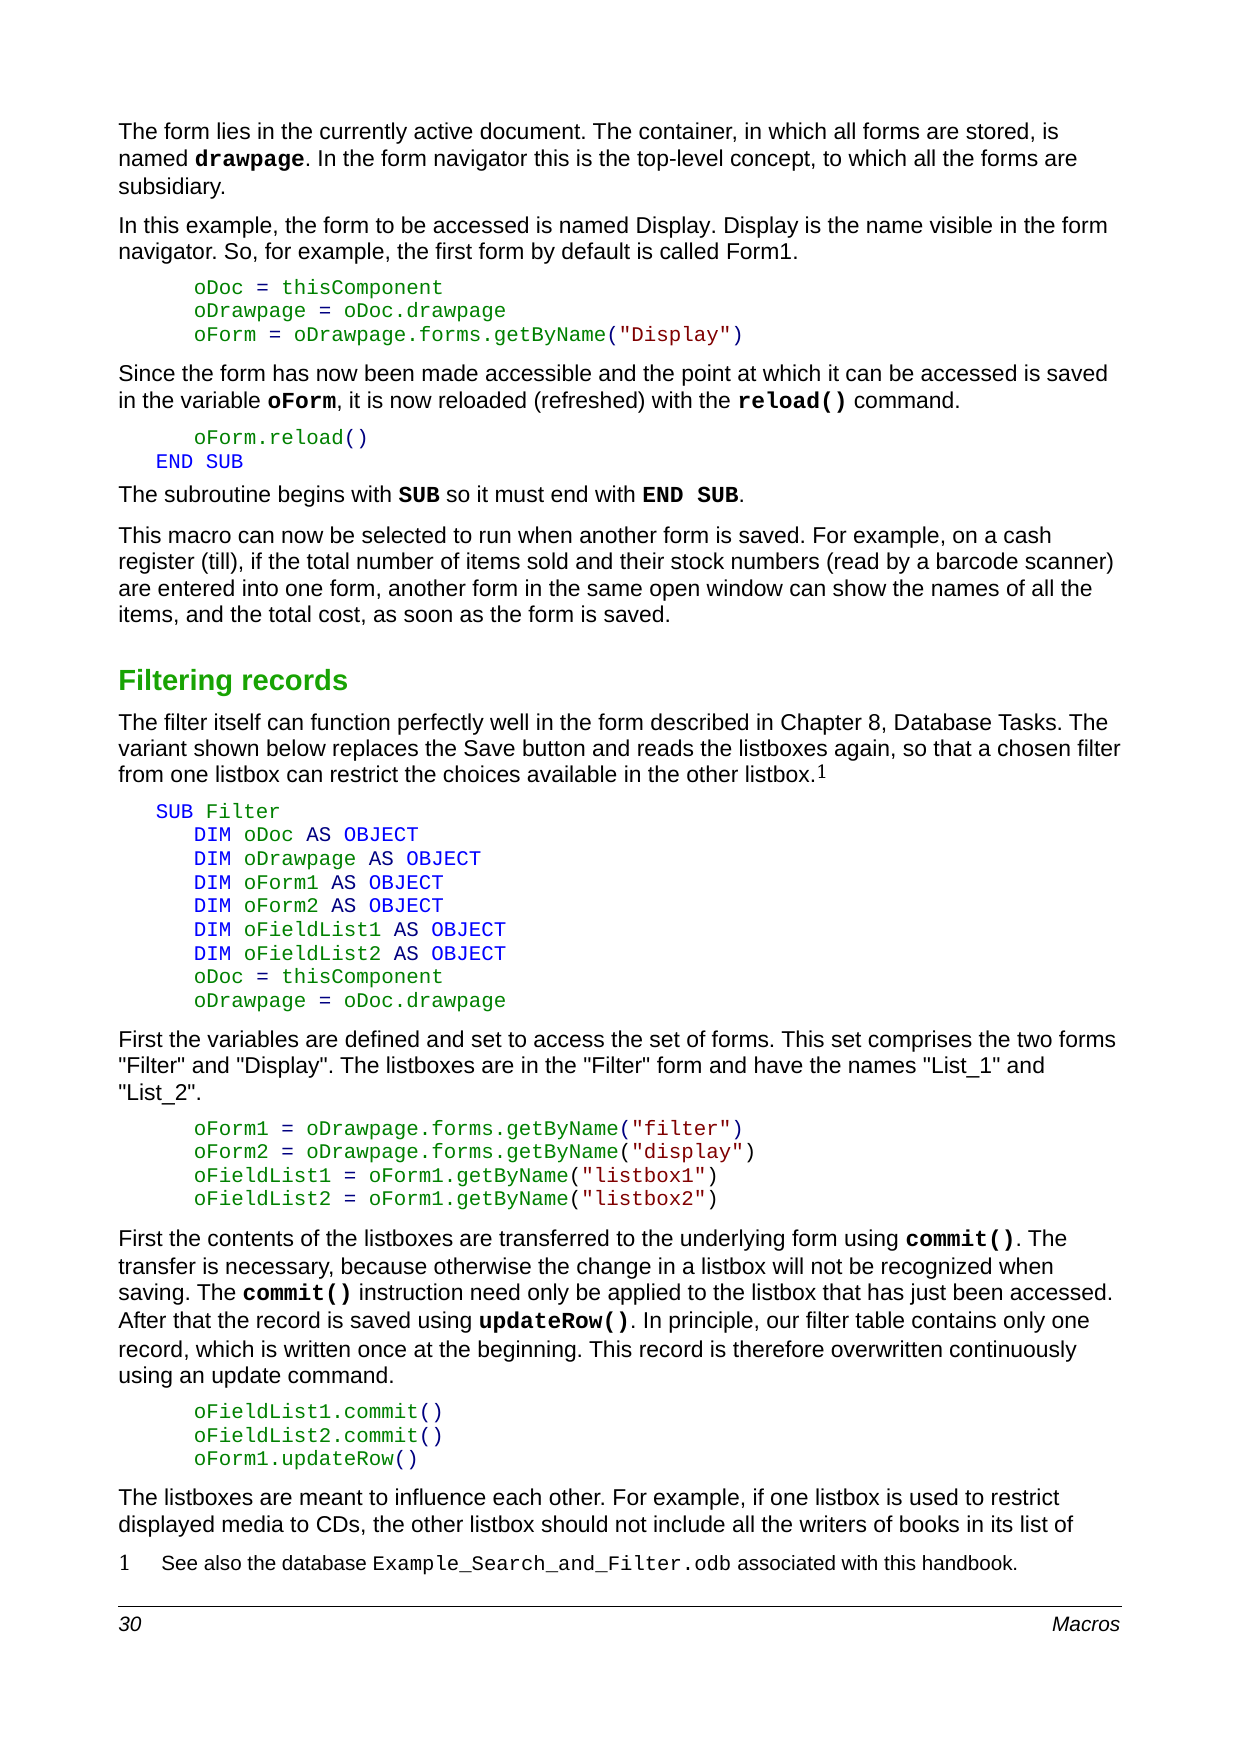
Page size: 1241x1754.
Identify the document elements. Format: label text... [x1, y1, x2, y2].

text oFieldList1 = oForm1.getByName("listbox1") [156, 1165, 1122, 1188]
text oForm1 = oDrawpage.forms.getByName("filter") [156, 1117, 1122, 1141]
text In this example, the form to be accessed is named Display. Display is the name visible in the form navigator. So, for example, the first form by default is called Form1. [118, 212, 1122, 264]
text DIM oFieldList2 AS OBJECT [156, 943, 1122, 966]
text oDoc = thisComponent [156, 277, 1122, 301]
text This macro can now be selected to run when another form is saved. For example, on a cash register (till), if the total number of items sold and their stock numbers (read by a barcode scanner) are entered into one form, another form in the same open window can show the names of all the items, and the total cost, as soon as the form is saved. [118, 522, 1122, 627]
text DIM oForm2 AS OBJECT [156, 895, 1122, 919]
text The subroutine begins with SUB so it must end with END SUB. [118, 481, 1122, 509]
text Since the form has now been made accessible and the point at which it can be accessed is saved in the variable oForm, it is now reloaded (refreshed) with the reload() command. [118, 360, 1122, 415]
text The listboxes are meant to influence each other. For example, if one listbox is used to restrict displayed media to CDs, the other listbox should not include all the writers of books in its list of [118, 1484, 1122, 1537]
text DIM oFieldList1 AS OBJECT [156, 919, 1122, 943]
text oForm1.updateRow() [156, 1448, 1122, 1472]
text oFieldList2 = oForm1.getByName("listbox2") [156, 1188, 1122, 1212]
text oForm.reload() [156, 427, 1122, 451]
text DIM oDoc AS OBJECT [156, 824, 1122, 848]
text The form lies in the currently active document. The container, in which all forms are stored, is named drawpage. In the form navigator this is the top-level concept, to which all the forms are subsidiary. [118, 118, 1122, 199]
text SUB Filter [156, 801, 1122, 824]
text The filter itself can function perfectly well in the form described in Chapter 8, Database Tasks. The variant shown below replaces the Save button and reads the listboxes again, so that a chosen filter from one listbox can restrict the choices available in the other listbox. [118, 709, 1122, 788]
text DIM oForm1 AS OBJECT [156, 872, 1122, 895]
text DIM oDrawpage AS OBJECT [156, 848, 1122, 872]
text First the variables are defined and set to access the set of forms. This set comprises the two forms "Filter" and "Display". The listboxes are in the "Filter" form and have the names "List_1" and "List_2". [118, 1026, 1122, 1105]
text See also the database Example_Search_and_Filter.odb associated with this handbook. [118, 1551, 1122, 1576]
subtitle Filtering records [118, 663, 1122, 696]
text oForm = oDrawpage.forms.getByName("Display") [156, 324, 1122, 348]
text oDoc = thisComponent [156, 966, 1122, 990]
text oFieldList2.commit() [156, 1425, 1122, 1448]
text oDrawpage = oDoc.drawpage [156, 301, 1122, 324]
text First the contents of the listboxes are transferred to the underlying form using commit(). The transfer is necessary, because otherwise the change in a listbox will not be recognized when saving. The commit() instruction need only be applied to the listbox that has just been accessed. After that the record is saved using updateRow(). In principle, our filter table contains only one record, which is written once at the beginning. This record is therefore overwritten continuously using an update command. [118, 1224, 1122, 1388]
text oFieldList1.commit() [156, 1401, 1122, 1425]
text END SUB [156, 451, 1122, 475]
text oForm2 = oDrawpage.forms.getByName("display") [156, 1141, 1122, 1165]
text oDrawpage = oDoc.drawpage [156, 990, 1122, 1013]
